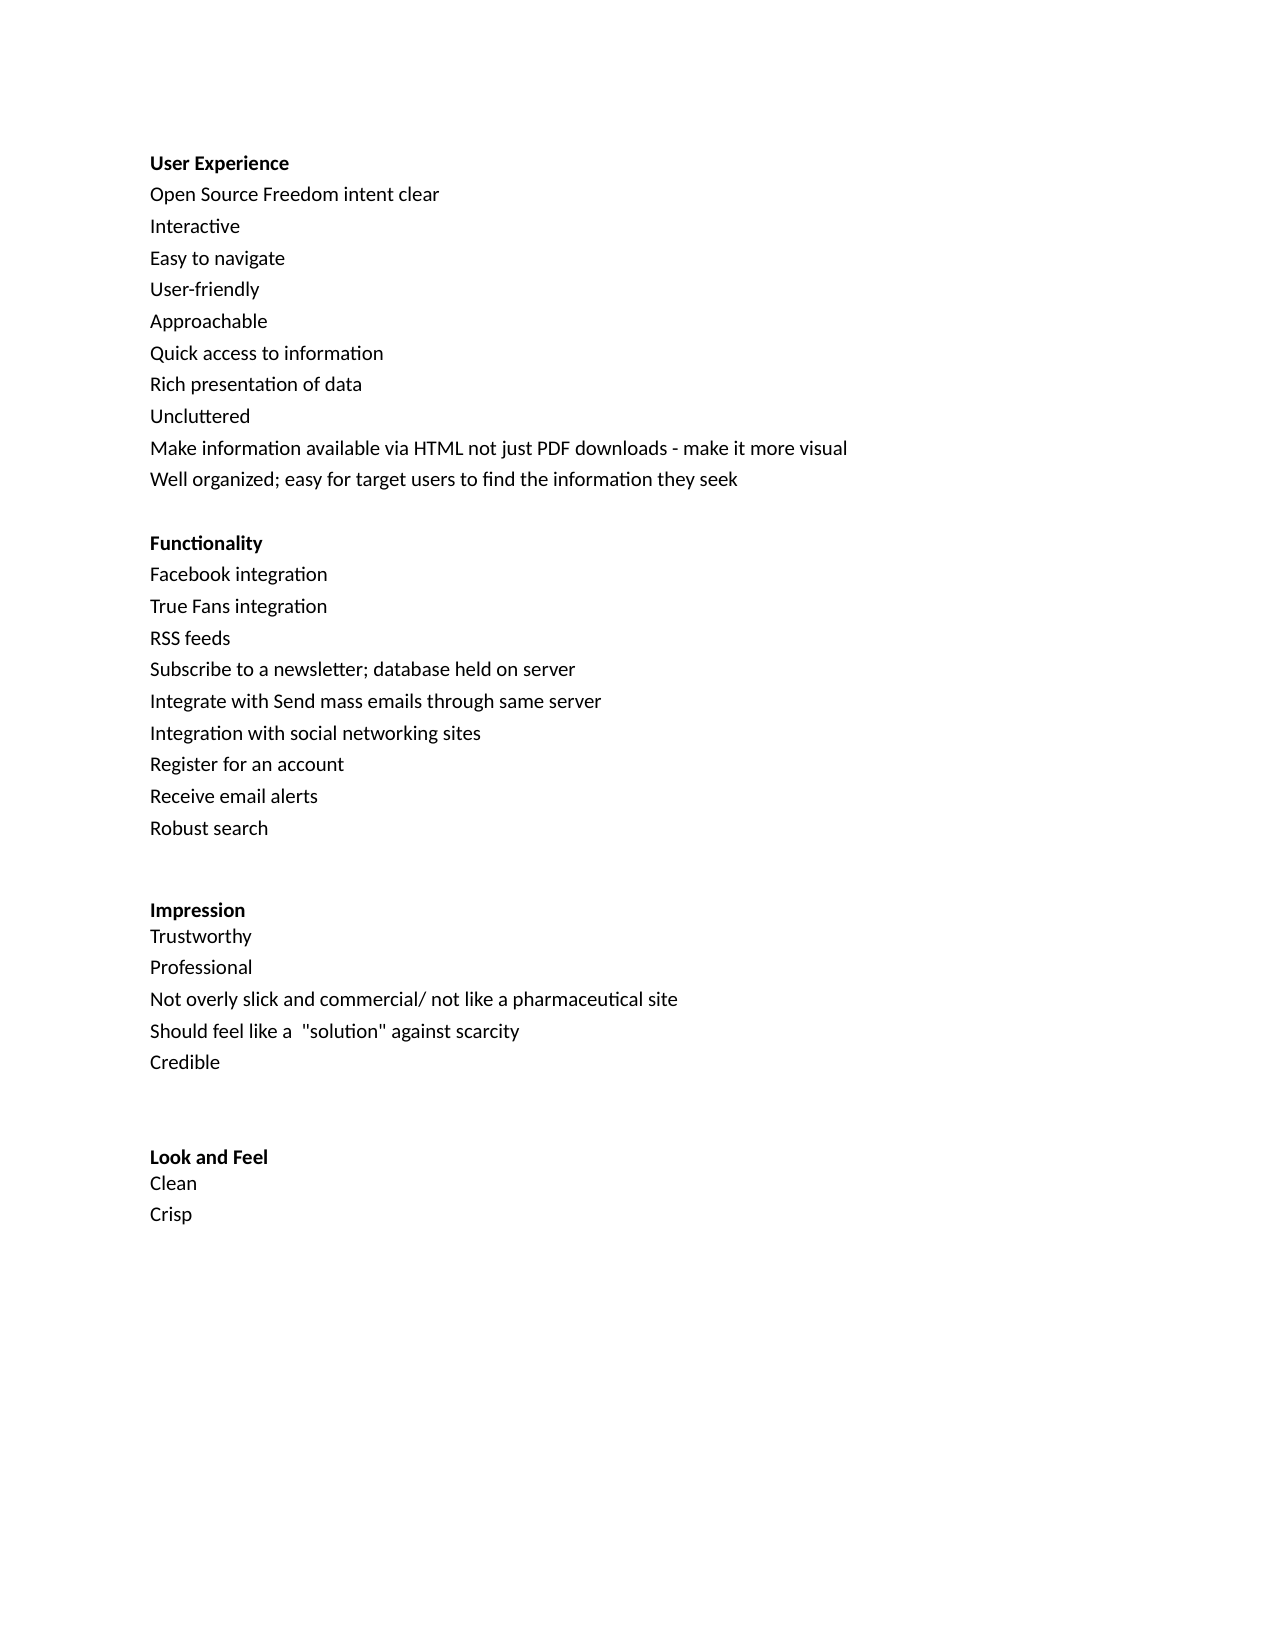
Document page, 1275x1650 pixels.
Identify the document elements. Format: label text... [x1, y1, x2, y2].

text True Fans integration [150, 593, 1125, 619]
text User-friendly [150, 277, 1125, 302]
text User Experience [150, 150, 1125, 175]
text Quick access to information [150, 340, 1125, 365]
text Integration with social networking sites [150, 720, 1125, 745]
text Facebook integration [150, 562, 1125, 587]
text Open Source Freedom intent clear [150, 182, 1125, 207]
text Well organized; easy for target users to find the information they seek [150, 467, 1125, 492]
text Impression [150, 897, 1125, 923]
text Look and Feel [150, 1144, 1125, 1170]
text Trustworthy [150, 923, 1125, 948]
text Not overly slick and commercial/ not like a pharmaceutical site [150, 986, 1125, 1012]
text Credible [150, 1049, 1125, 1075]
text Interactive [150, 213, 1125, 239]
text Subscribe to a newsletter; database held on server [150, 657, 1125, 682]
text Rich presentation of data [150, 372, 1125, 397]
text Clean [150, 1170, 1125, 1195]
text Receive email alerts [150, 783, 1125, 809]
text RSS feeds [150, 625, 1125, 650]
text Professional [150, 954, 1125, 980]
text Integrate with Send mass emails through same server [150, 688, 1125, 714]
text Functionality [150, 530, 1125, 555]
text Register for an account [150, 752, 1125, 777]
text Approachable [150, 308, 1125, 334]
text Easy to navigate [150, 245, 1125, 270]
text Uncluttered [150, 403, 1125, 429]
text Crisp [150, 1202, 1125, 1227]
text Should feel like a "solution" against scarcity [150, 1018, 1125, 1043]
text Robust search [150, 815, 1125, 840]
text Make information available via HTML not just PDF downloads - make it more visual [150, 435, 1125, 460]
